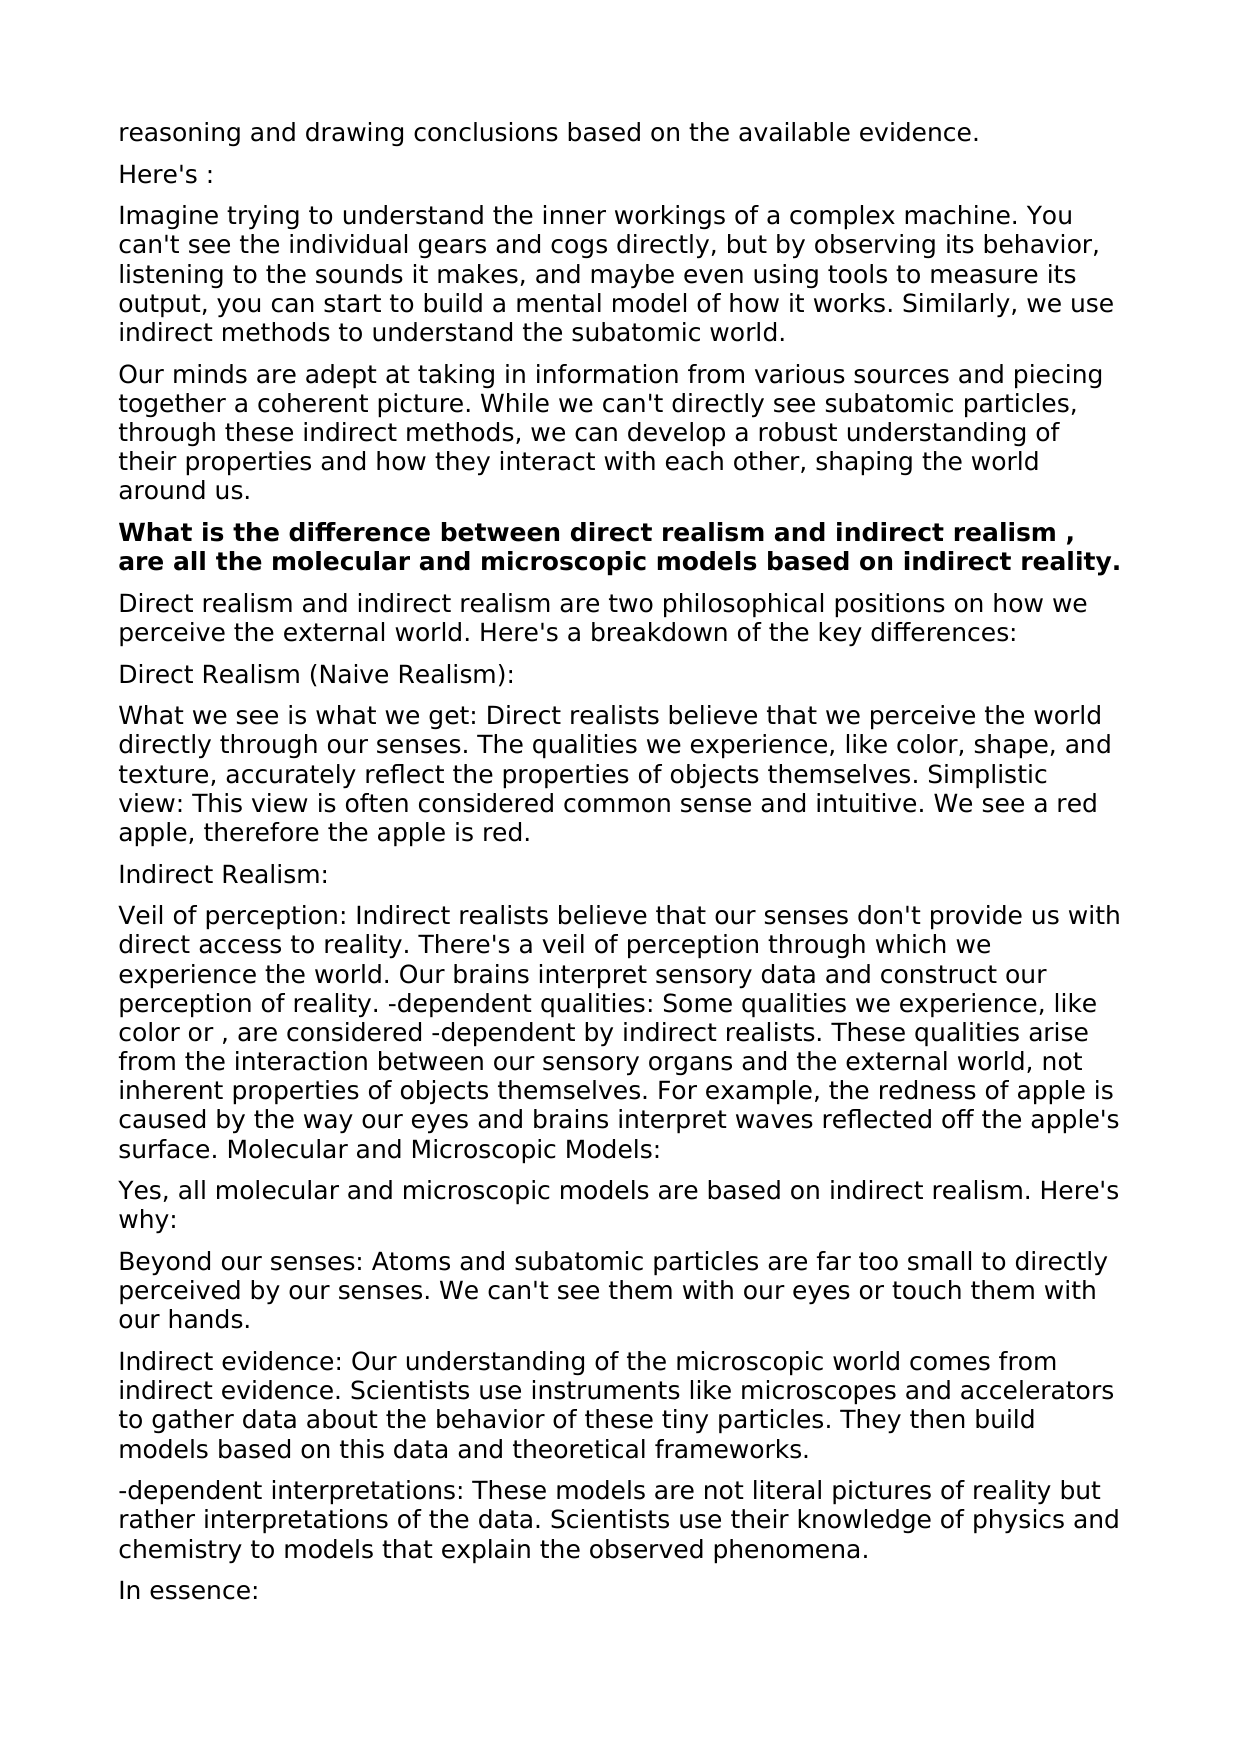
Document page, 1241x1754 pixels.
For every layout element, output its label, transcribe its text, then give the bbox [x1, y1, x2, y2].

text Veil of perception: Indirect realists believe that our senses don't provide us with direct access to reality. There's a veil of perception through which we experience the world. Our brains interpret sensory data and construct our perception of reality. -dependent qualities: Some qualities we experience, like color or , are considered -dependent by indirect realists. These qualities arise from the interaction between our sensory organs and the external world, not inherent properties of objects themselves. For example, the redness of apple is caused by the way our eyes and brains interpret waves reflected off the apple's surface. Molecular and Microscopic Models: [118, 901, 1122, 1164]
text Here's : [118, 160, 1122, 189]
text -dependent interpretations: These models are not literal pictures of reality but rather interpretations of the data. Scientists use their knowledge of physics and chemistry to models that explain the observed phenomena. [118, 1476, 1122, 1564]
text Imagine trying to understand the inner workings of a complex machine. You can't see the individual gears and cogs directly, but by observing its behavior, listening to the sounds it makes, and maybe even using tools to measure its output, you can start to build a mental model of how it works. Similarly, we use indirect methods to understand the subatomic world. [118, 201, 1122, 347]
text In essence: [118, 1576, 1122, 1606]
text Yes, all molecular and microscopic models are based on indirect realism. Here's why: [118, 1176, 1122, 1235]
text Indirect Realism: [118, 860, 1122, 889]
text What is the difference between direct realism and indirect realism , are all the molecular and microscopic models based on indirect reality. [118, 518, 1122, 576]
text Beyond our senses: Atoms and subatomic particles are far too small to directly perceived by our senses. We can't see them with our eyes or touch them with our hands. [118, 1247, 1122, 1335]
text Direct Realism (Naive Realism): [118, 660, 1122, 689]
text What we see is what we get: Direct realists believe that we perceive the world directly through our senses. The qualities we experience, like color, shape, and texture, accurately reflect the properties of objects themselves. Simplistic view: This view is often considered common sense and intuitive. We see a red apple, therefore the apple is red. [118, 701, 1122, 847]
text Our minds are adept at taking in information from various sources and piecing together a coherent picture. While we can't directly see subatomic particles, through these indirect methods, we can develop a robust understanding of their properties and how they interact with each other, shaping the world around us. [118, 360, 1122, 506]
text reasoning and drawing conclusions based on the available evidence. [118, 118, 1122, 147]
text Indirect evidence: Our understanding of the microscopic world comes from indirect evidence. Scientists use instruments like microscopes and accelerators to gather data about the behavior of these tiny particles. They then build models based on this data and theoretical frameworks. [118, 1347, 1122, 1464]
text Direct realism and indirect realism are two philosophical positions on how we perceive the external world. Here's a breakdown of the key differences: [118, 589, 1122, 647]
